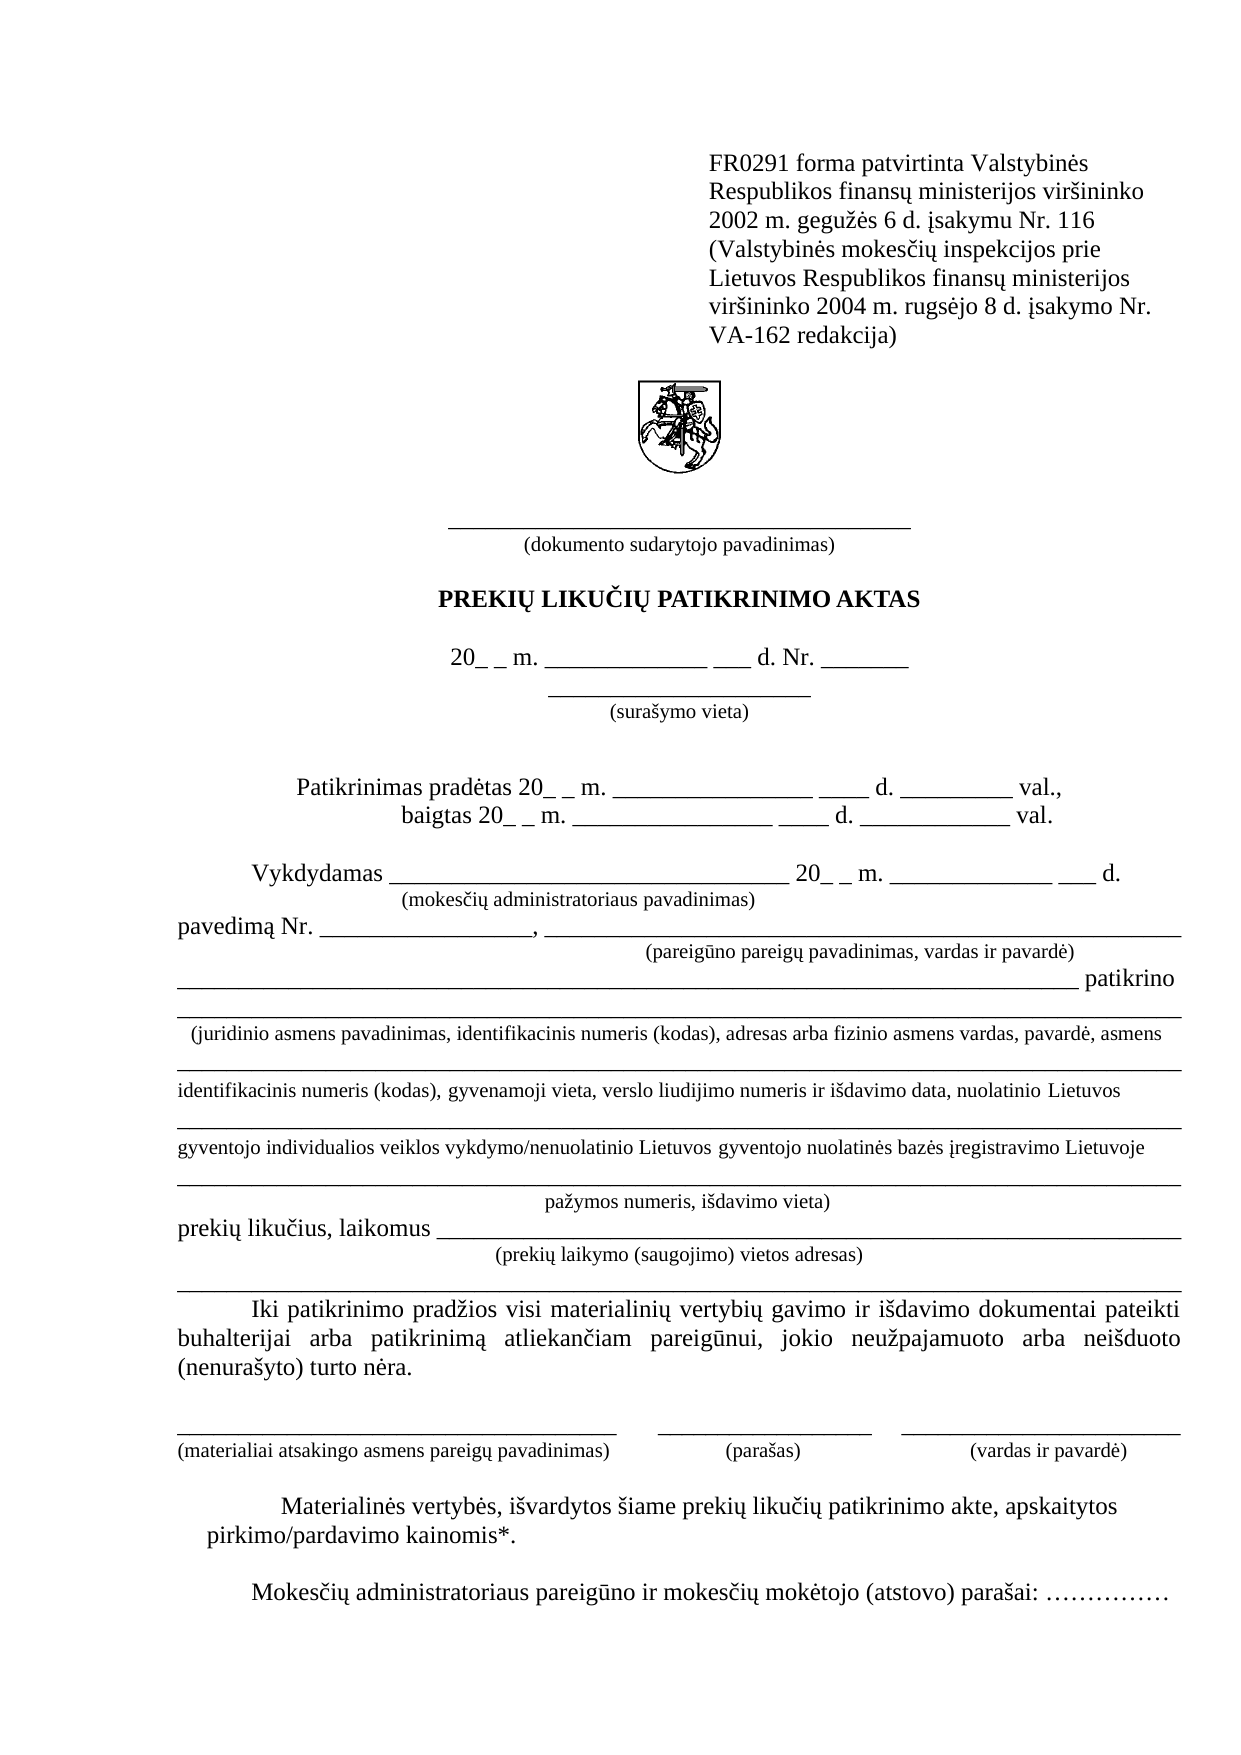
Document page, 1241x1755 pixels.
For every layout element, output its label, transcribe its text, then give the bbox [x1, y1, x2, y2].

text PREKIŲ LIKUČIŲ PATIKRINIMO AKTAS [177, 584, 1181, 613]
text (juridinio asmens pavadinimas, identifikacinis numeris (kodas), adresas arba fizinio asmens vardas, pavardė, asmens [177, 1021, 1181, 1045]
text pažymos numeris, išdavimo vieta) [177, 1189, 1181, 1213]
text gyventojo individualios veiklos vykdymo/nenuolatinio Lietuvos gyventojo nuolatinės bazės įregistravimo Lietuvoje [177, 1131, 1181, 1160]
text Respublikos finansų ministerijos viršininko [177, 176, 1181, 205]
text (mokesčių administratoriaus pavadinimas) [177, 887, 1181, 911]
text (dokumento sudarytojo pavadinimas) [177, 532, 1181, 556]
text patikrino [177, 963, 1181, 992]
text Materialinės vertybės, išvardytos šiame prekių likučių patikrinimo akte, apskaitytos pirkimo/pardavimo kainomis*. [207, 1491, 1181, 1548]
text _____________________ [177, 671, 1181, 699]
text baigtas 20_ _ m. ________________ ____ d. ____________ val. [327, 800, 1181, 829]
text Vykdydamas ________________________________ 20_ _ m. _____________ ___ d. [177, 858, 1181, 887]
text (materialiai atsakingo asmens pareigų pavadinimas) (parašas) (vardas ir pavardė) [177, 1438, 1181, 1462]
text Mokesčių administratoriaus pareigūno ir mokesčių mokėtojo (atstovo) parašai: …………… [177, 1577, 1181, 1606]
text 20_ _ m. _____________ ___ d. Nr. _______ [177, 642, 1181, 671]
text (prekių laikymo (saugojimo) vietos adresas) [177, 1242, 1181, 1266]
text Iki patikrinimo pradžios visi materialinių vertybių gavimo ir išdavimo dokumentai pateikti buhalterijai arba patikrinimą atliekančiam pareigūnui, jokio neužpajamuoto arba neišduoto (nenurašyto) turto nėra. [177, 1294, 1181, 1381]
text identifikacinis numeris (kodas), gyvenamoji vieta, verslo liudijimo numeris ir išdavimo data, nuolatinio Lietuvos [177, 1074, 1181, 1103]
text 2002 m. gegužės 6 d. įsakymu Nr. 116 [177, 205, 1181, 234]
text prekių likučius, laikomus [177, 1213, 1181, 1242]
text Patikrinimas pradėtas 20_ _ m. ________________ ____ d. _________ val., [177, 772, 1181, 800]
text _____________________________________ [177, 503, 1181, 532]
text pavedimą Nr. _________________, [177, 911, 1181, 939]
text FR0291 forma patvirtinta Valstybinės [312, 148, 1181, 176]
text (pareigūno pareigų pavadinimas, vardas ir pavardė) [177, 939, 1181, 963]
text (Valstybinės mokesčių inspekcijos prie Lietuvos Respublikos finansų ministerijos viršininko 2004 m. rugsėjo 8 d. įsakymo Nr. VA-162 redakcija) [709, 234, 1181, 349]
text (surašymo vieta) [177, 699, 1181, 723]
